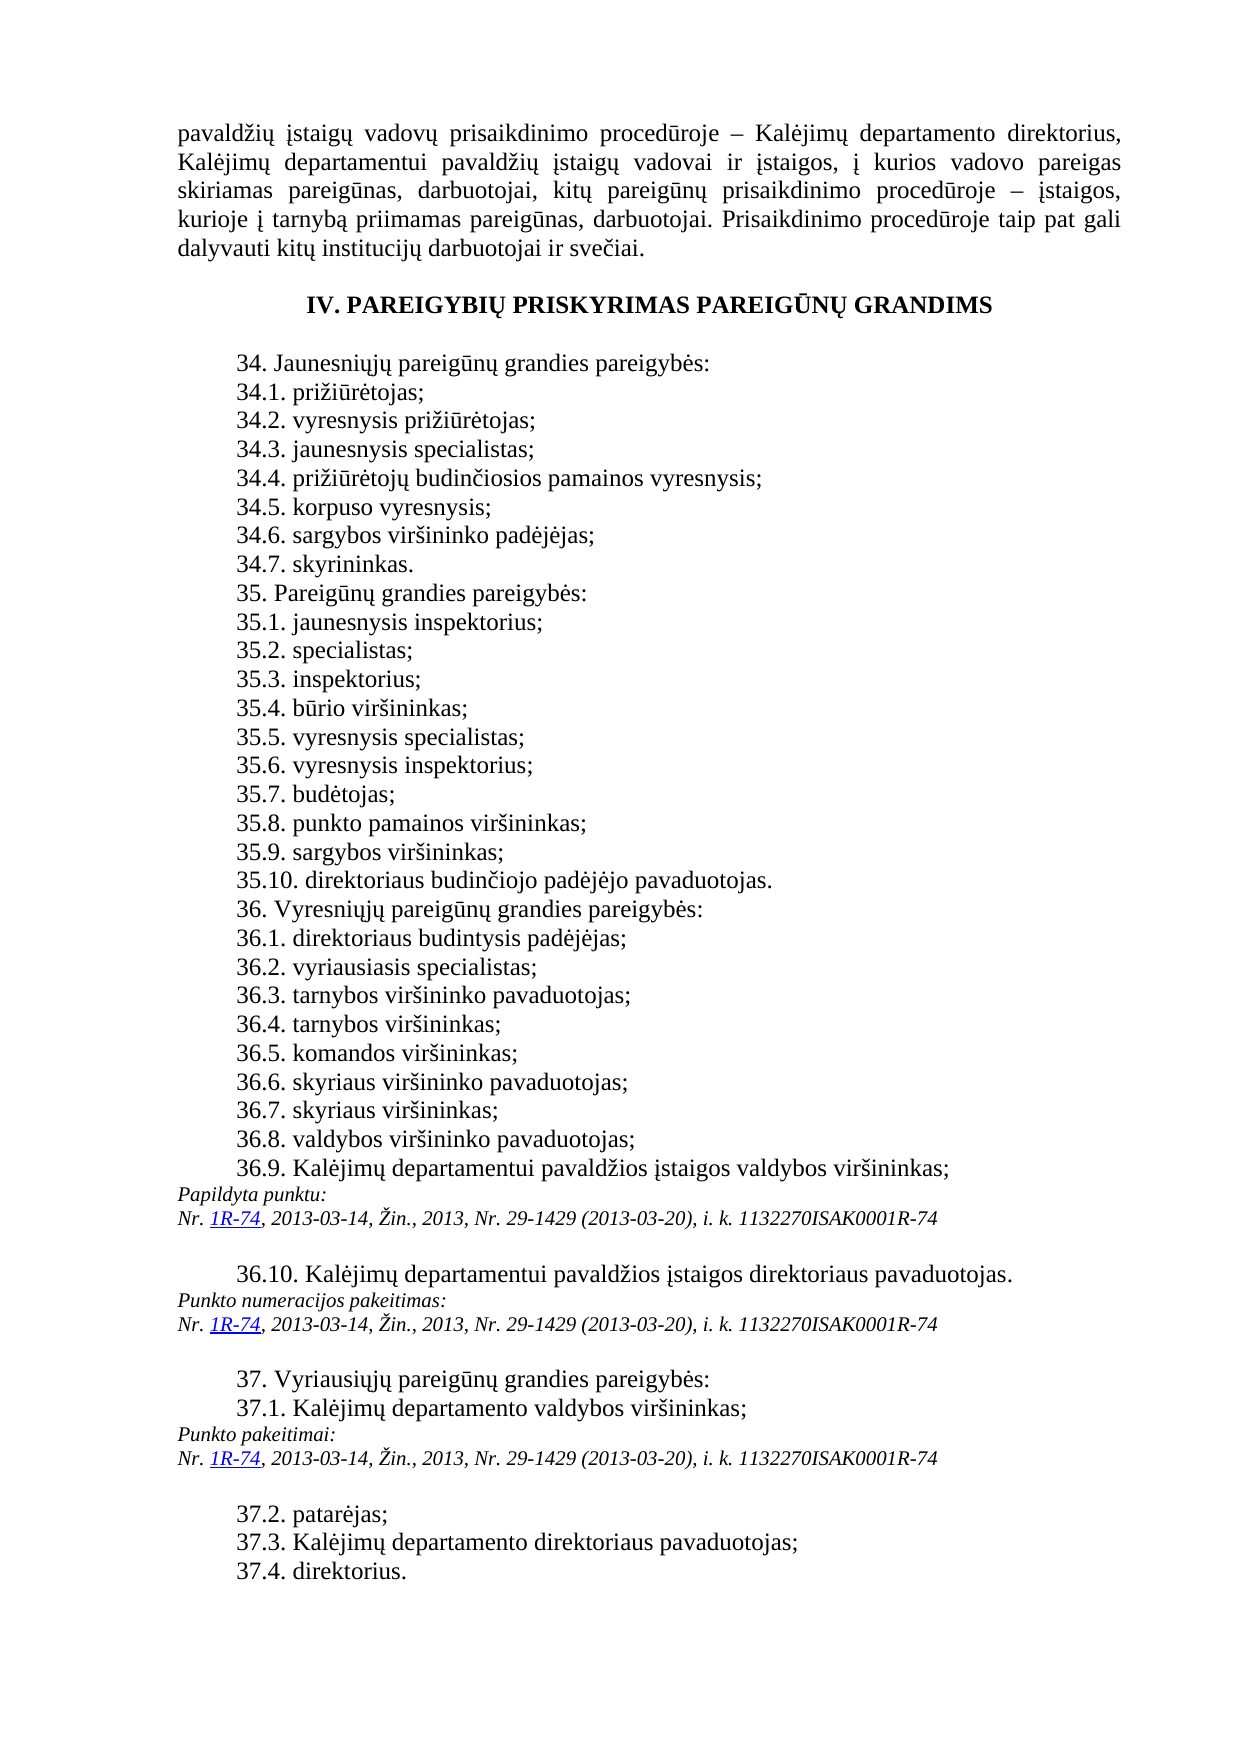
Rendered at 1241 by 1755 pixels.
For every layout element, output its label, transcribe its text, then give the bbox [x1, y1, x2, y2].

text 34.6. sargybos viršininko padėjėjas; [177, 521, 1122, 549]
text Nr. 1R-74, 2013-03-14, Žin., 2013, Nr. 29-1429 (2013-03-20), i. k. 1132270ISAK0001R-74 [177, 1312, 1122, 1336]
text pavaldžių įstaigų vadovų prisaikdinimo procedūroje – Kalėjimų departamento direktorius, Kalėjimų departamentui pavaldžių įstaigų vadovai ir įstaigos, į kurios vadovo pareigas skiriamas pareigūnas, darbuotojai, kitų pareigūnų prisaikdinimo procedūroje – įstaigos, kurioje į tarnybą priimamas pareigūnas, darbuotojai. Prisaikdinimo procedūroje taip pat gali dalyvauti kitų institucijų darbuotojai ir svečiai. [177, 118, 1122, 262]
text 37.1. Kalėjimų departamento valdybos viršininkas; [177, 1393, 1122, 1422]
text Nr. 1R-74, 2013-03-14, Žin., 2013, Nr. 29-1429 (2013-03-20), i. k. 1132270ISAK0001R-74 [177, 1206, 1122, 1230]
text 36.6. skyriaus viršininko pavaduotojas; [177, 1067, 1122, 1096]
text 37.4. direktorius. [177, 1556, 1122, 1585]
text 35.8. punkto pamainos viršininkas; [177, 808, 1122, 837]
text 37.2. patarėjas; [177, 1499, 1122, 1527]
text 37.3. Kalėjimų departamento direktoriaus pavaduotojas; [177, 1527, 1122, 1556]
text 36.8. valdybos viršininko pavaduotojas; [177, 1124, 1122, 1153]
text 35.9. sargybos viršininkas; [177, 837, 1122, 866]
text 35. Pareigūnų grandies pareigybės: [177, 578, 1122, 607]
text 36.9. Kalėjimų departamentui pavaldžios įstaigos valdybos viršininkas; [177, 1153, 1122, 1182]
text Papildyta punktu: [177, 1182, 1122, 1206]
text 36.3. tarnybos viršininko pavaduotojas; [177, 981, 1122, 1009]
text 35.2. specialistas; [177, 636, 1122, 664]
text IV. PAREIGYBIŲ PRISKYRIMAS PAREIGŪNŲ GRANDIMS [177, 291, 1122, 319]
text 34.4. prižiūrėtojų budinčiosios pamainos vyresnysis; [177, 463, 1122, 492]
text 35.6. vyresnysis inspektorius; [177, 751, 1122, 779]
text 35.5. vyresnysis specialistas; [177, 722, 1122, 751]
text 34.1. prižiūrėtojas; [177, 377, 1122, 406]
text 36.4. tarnybos viršininkas; [177, 1009, 1122, 1038]
text 34.3. jaunesnysis specialistas; [177, 434, 1122, 463]
text 34.2. vyresnysis prižiūrėtojas; [177, 406, 1122, 434]
text Punkto pakeitimai: [177, 1422, 1122, 1446]
text 35.3. inspektorius; [177, 664, 1122, 693]
text Punkto numeracijos pakeitimas: [177, 1287, 1122, 1312]
text 37. Vyriausiųjų pareigūnų grandies pareigybės: [177, 1364, 1122, 1393]
text 36.2. vyriausiasis specialistas; [177, 952, 1122, 981]
text 34.7. skyrininkas. [177, 549, 1122, 578]
text 36.1. direktoriaus budintysis padėjėjas; [177, 923, 1122, 952]
text 35.1. jaunesnysis inspektorius; [177, 607, 1122, 636]
text 34.5. korpuso vyresnysis; [177, 492, 1122, 521]
text 35.10. direktoriaus budinčiojo padėjėjo pavaduotojas. [177, 866, 1122, 894]
text 34. Jaunesniųjų pareigūnų grandies pareigybės: [177, 348, 1122, 377]
text 36.10. Kalėjimų departamentui pavaldžios įstaigos direktoriaus pavaduotojas. [177, 1259, 1122, 1287]
text 35.4. būrio viršininkas; [177, 693, 1122, 722]
text 36.7. skyriaus viršininkas; [177, 1096, 1122, 1124]
text Nr. 1R-74, 2013-03-14, Žin., 2013, Nr. 29-1429 (2013-03-20), i. k. 1132270ISAK0001R-74 [177, 1446, 1122, 1470]
text 36.5. komandos viršininkas; [177, 1038, 1122, 1067]
text 36. Vyresniųjų pareigūnų grandies pareigybės: [177, 894, 1122, 923]
text 35.7. budėtojas; [177, 779, 1122, 808]
